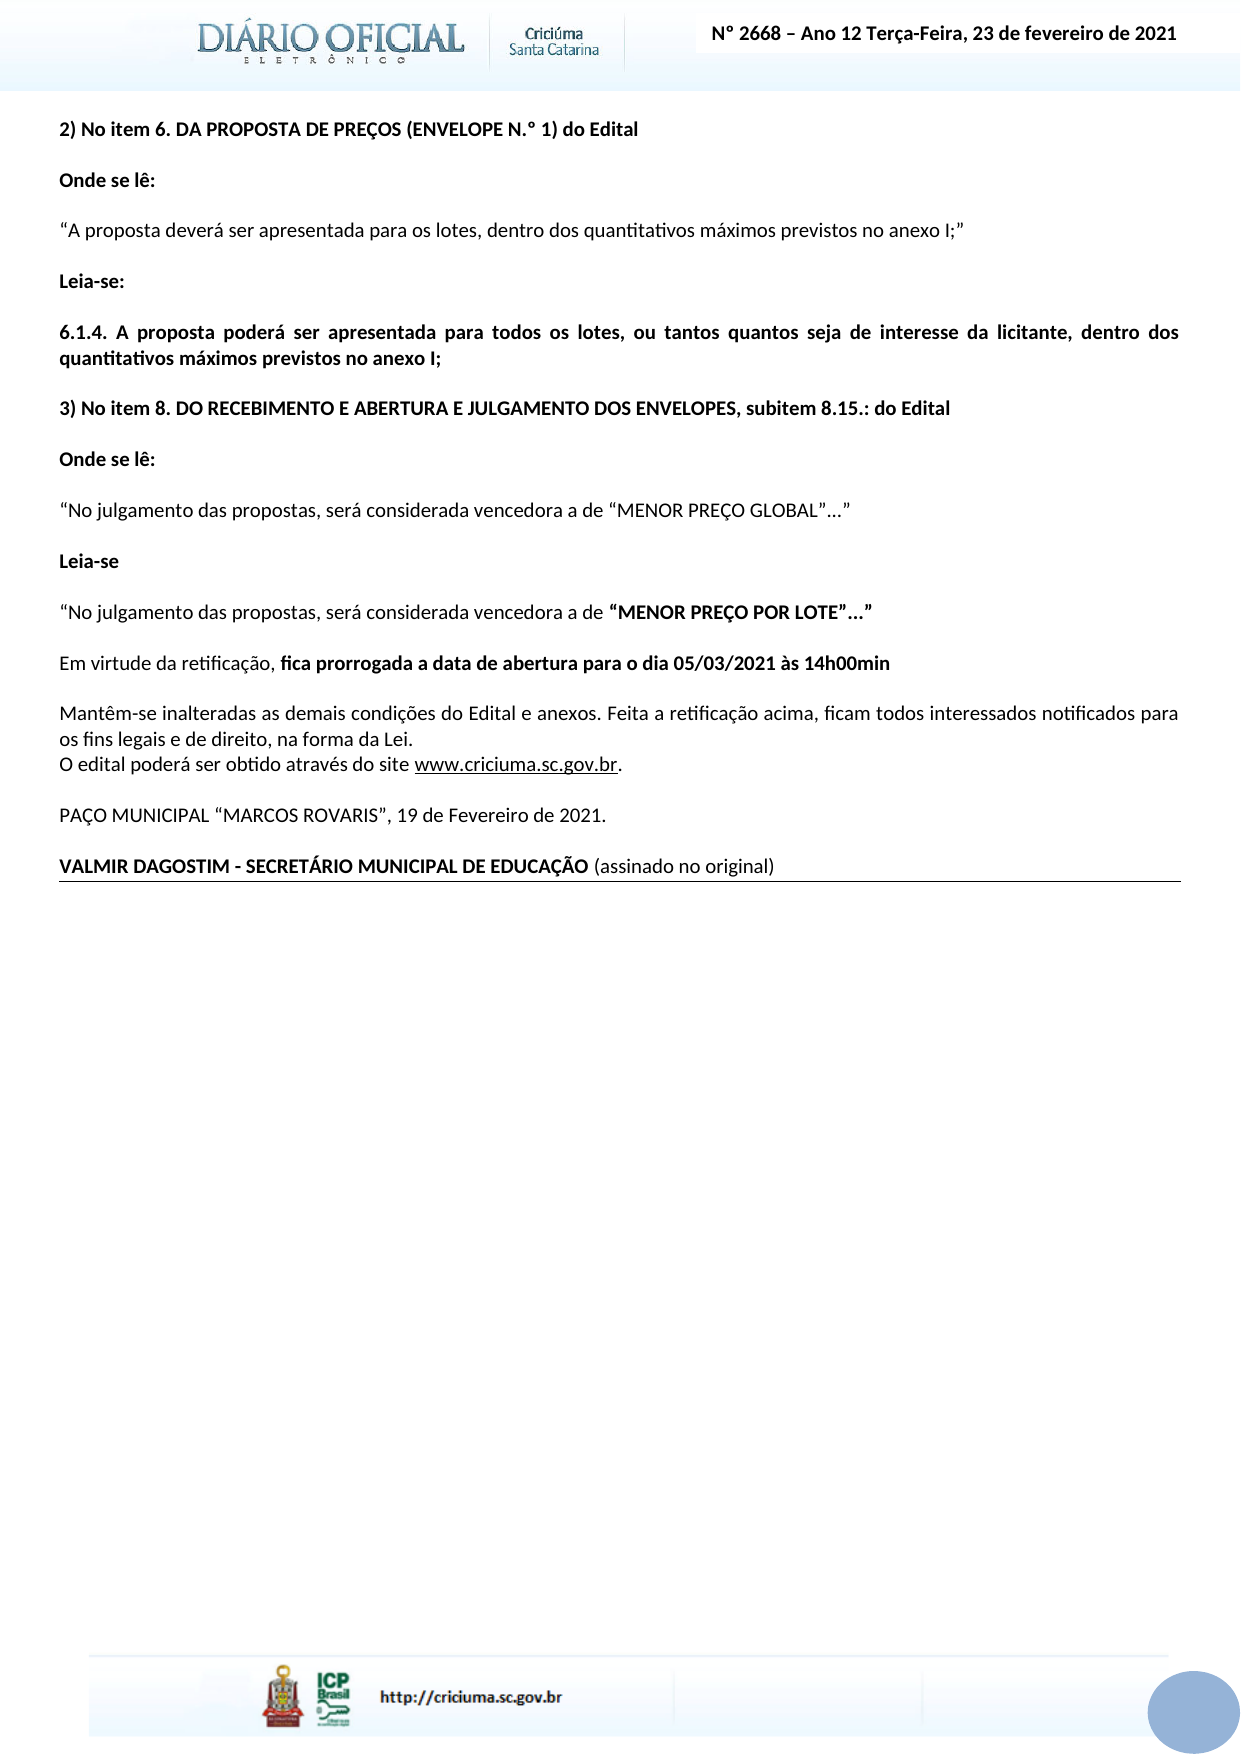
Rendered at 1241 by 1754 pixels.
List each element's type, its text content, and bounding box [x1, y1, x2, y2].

text Mantêm-se inalteradas as demais condições do Edital e anexos. Feita a retificação acima, ficam todos interessados notificados para os fins legais e de direito, na forma da Lei. [59, 701, 1181, 751]
text PAÇO MUNICIPAL “MARCOS ROVARIS”, 19 de Fevereiro de 2021. [59, 802, 1181, 828]
text Leia-se [59, 548, 1181, 573]
text “A proposta deverá ser apresentada para os lotes, dentro dos quantitativos máximos previstos no anexo I;” [59, 218, 1181, 243]
text 2) No item 6. DA PROPOSTA DE PREÇOS (ENVELOPE N.º 1) do Edital [59, 116, 1181, 141]
text Onde se lê: [59, 167, 1181, 192]
text “No julgamento das propostas, será considerada vencedora a de “MENOR PREÇO POR LOTE”...” [59, 599, 1181, 624]
text VALMIR DAGOSTIM - SECRETÁRIO MUNICIPAL DE EDUCAÇÃO (assinado no original) [59, 853, 1181, 881]
text O edital poderá ser obtido através do site www.criciuma.sc.gov.br. [59, 751, 1181, 777]
text Onde se lê: [59, 446, 1181, 472]
text “No julgamento das propostas, será considerada vencedora a de “MENOR PREÇO GLOBAL”...” [59, 497, 1181, 523]
text 6.1.4. A proposta poderá ser apresentada para todos os lotes, ou tantos quantos seja de interesse da licitante, dentro dos quantitativos máximos previstos no anexo I; [59, 319, 1181, 370]
text 3) No item 8. DO RECEBIMENTO E ABERTURA E JULGAMENTO DOS ENVELOPES, subitem 8.15.: do Edital [59, 396, 1181, 421]
text Leia-se: [59, 268, 1181, 294]
text Em virtude da retificação, fica prorrogada a data de abertura para o dia 05/03/2021 às 14h00min [59, 650, 1181, 675]
